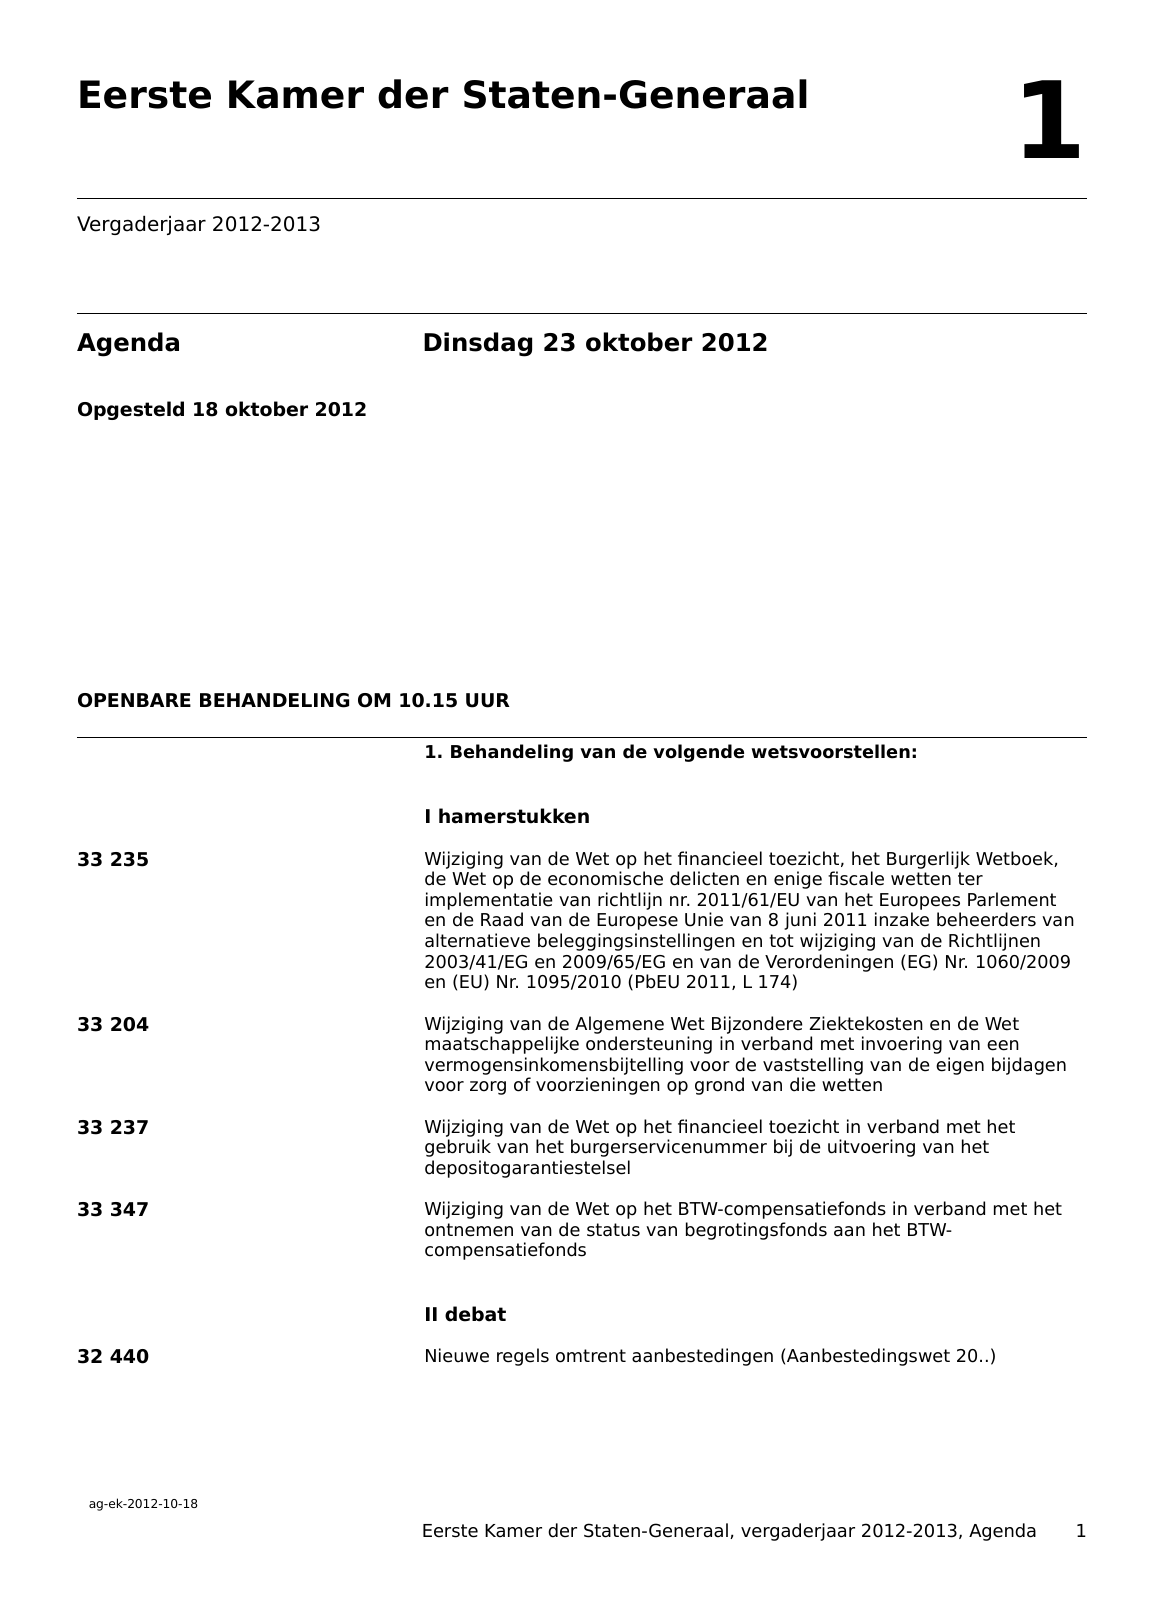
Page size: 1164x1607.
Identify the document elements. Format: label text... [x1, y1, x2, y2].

table_cell Wijziging van de Algemene Wet Bijzondere Ziektekosten en de Wet maatschappelijke ondersteuning in verband met invoering van een vermogensinkomensbijtelling voor de vaststelling van de eigen bijdagen voor zorg of voorzieningen op grond van die wetten [418, 1014, 1087, 1096]
table_cell [401, 1346, 418, 1368]
table_cell [401, 784, 418, 828]
table_cell [77, 993, 401, 1013]
table_cell [401, 1199, 418, 1261]
table_cell [401, 1179, 418, 1199]
table_cell 33 204 [77, 1014, 401, 1096]
table_cell I hamerstukken [418, 784, 1087, 828]
table_cell [418, 828, 1087, 848]
table_cell [401, 849, 418, 993]
table_cell Dinsdag 23 oktober 2012 [422, 314, 1087, 357]
table_header [401, 738, 418, 763]
table_cell [77, 784, 401, 828]
text ag-ek-2012-10-18 [88, 1497, 323, 1511]
table_header 1. Behandeling van de volgende wetsvoorstellen: [418, 738, 1087, 763]
table_cell [418, 1326, 1087, 1346]
table_cell [77, 1282, 401, 1326]
table_cell 33 237 [77, 1117, 401, 1178]
table_cell Wijziging van de Wet op het financieel toezicht, het Burgerlijk Wetboek, de Wet op de economische delicten en enige fiscale wetten ter implementatie van richtlijn nr. 2011/61/EU van het Europees Parlement en de Raad van de Europese Unie van 8 juni 2011 inzake beheerders van alternatieve beleggingsinstellingen en tot wijziging van de Richtlijnen 2003/41/EG en 2009/65/EG en van de Verordeningen (EG) Nr. 1060/2009 en (EU) Nr. 1095/2010 (PbEU 2011, L 174) [418, 849, 1087, 993]
table_cell [418, 1096, 1087, 1117]
table_header 1 [886, 59, 1087, 198]
table_cell [401, 1261, 418, 1282]
table_cell [401, 1096, 418, 1117]
table_cell [77, 1261, 401, 1282]
table_cell [401, 1282, 418, 1326]
table_cell [77, 1179, 401, 1199]
table_cell [401, 1326, 418, 1346]
table_cell [401, 1014, 418, 1096]
table_cell [401, 763, 418, 784]
table_cell [77, 1096, 401, 1117]
table_cell [418, 1179, 1087, 1199]
table_cell Agenda [77, 314, 422, 357]
table_cell 33 235 [77, 849, 401, 993]
table_cell [418, 1261, 1087, 1282]
table_cell [401, 993, 418, 1013]
table_header Eerste Kamer der Staten-Generaal [77, 59, 886, 198]
text Opgesteld 18 oktober 2012 [77, 399, 1087, 421]
table_cell [77, 1326, 401, 1346]
table_cell Wijziging van de Wet op het financieel toezicht in verband met het gebruik van het burgerservicenummer bij de uitvoering van het depositogarantiestelsel [418, 1117, 1087, 1178]
table_cell II debat [418, 1282, 1087, 1326]
table_cell Vergaderjaar 2012-2013 [77, 199, 1087, 313]
table_cell [401, 1117, 418, 1178]
table_cell [418, 763, 1087, 784]
table_cell [401, 828, 418, 848]
table_cell Wijziging van de Wet op het BTW-compensatiefonds in verband met het ontnemen van de status van begrotingsfonds aan het BTW-compensatiefonds [418, 1199, 1087, 1261]
table_cell [77, 828, 401, 848]
table_cell [418, 993, 1087, 1013]
table_header [77, 738, 401, 763]
subtitle OPENBARE BEHANDELING OM 10.15 UUR [77, 690, 1087, 712]
table_cell 32 440 [77, 1346, 401, 1368]
table_cell Nieuwe regels omtrent aanbestedingen (Aanbestedingswet 20..) [418, 1346, 1087, 1368]
table_cell [77, 763, 401, 784]
table_cell 33 347 [77, 1199, 401, 1261]
